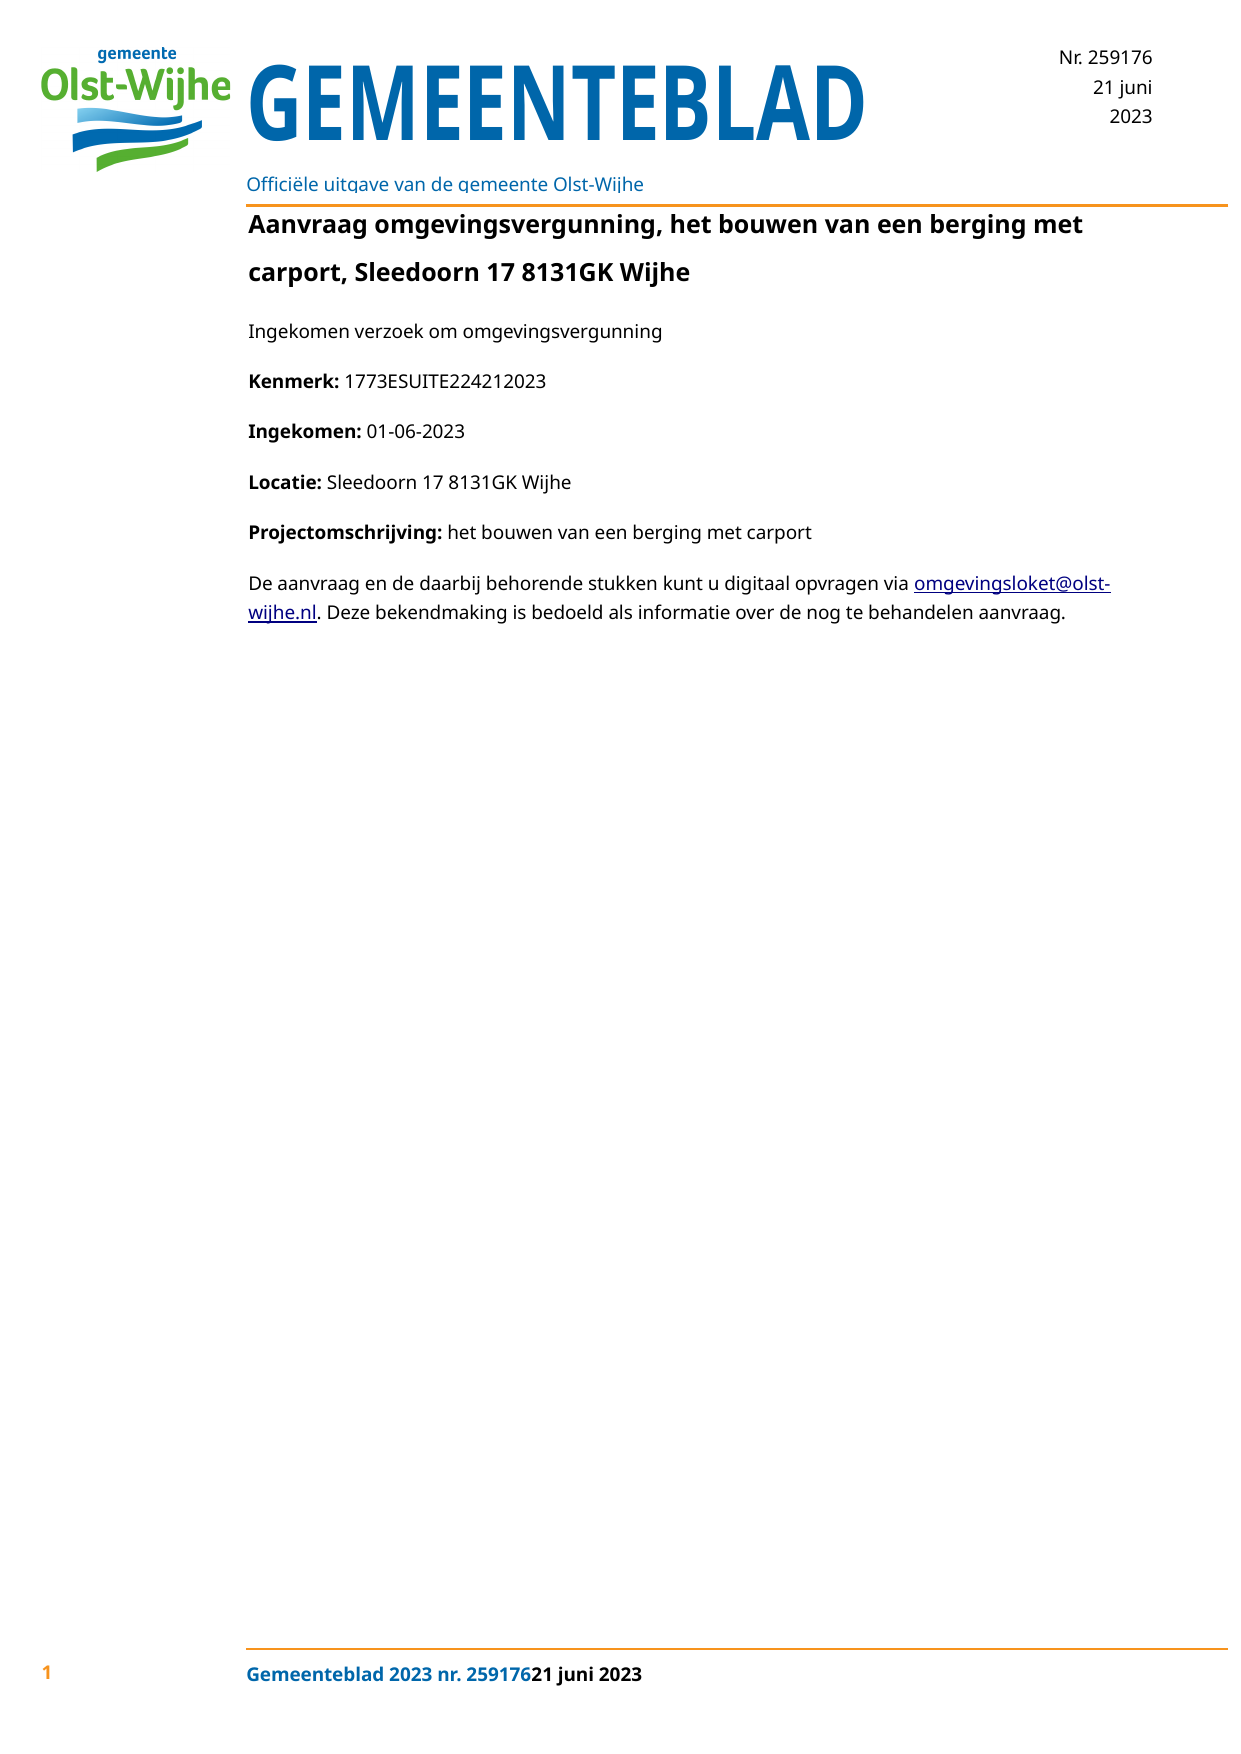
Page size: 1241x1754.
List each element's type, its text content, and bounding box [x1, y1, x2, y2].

text Locatie: Sleedoorn 17 8131GK Wijhe [248, 469, 1152, 495]
text Ingekomen verzoek om omgevingsvergunning [248, 318, 1152, 344]
text Aanvraag omgevingsvergunning, het bouwen van een berging met carport, Sleedoorn 17 8131GK Wijhe [248, 207, 1152, 288]
text Kenmerk: 1773ESUITE224212023 [248, 368, 1152, 394]
text Projectomschrijving: het bouwen van een berging met carport [248, 519, 1152, 545]
text De aanvraag en de daarbij behorende stukken kunt u digitaal opvragen via omgevingsloket@olst-wijhe.nl. Deze bekendmaking is bedoeld als informatie over de nog te behandelen aanvraag. [248, 570, 1152, 625]
text Ingekomen: 01-06-2023 [248, 419, 1152, 444]
picture [41, 47, 231, 172]
